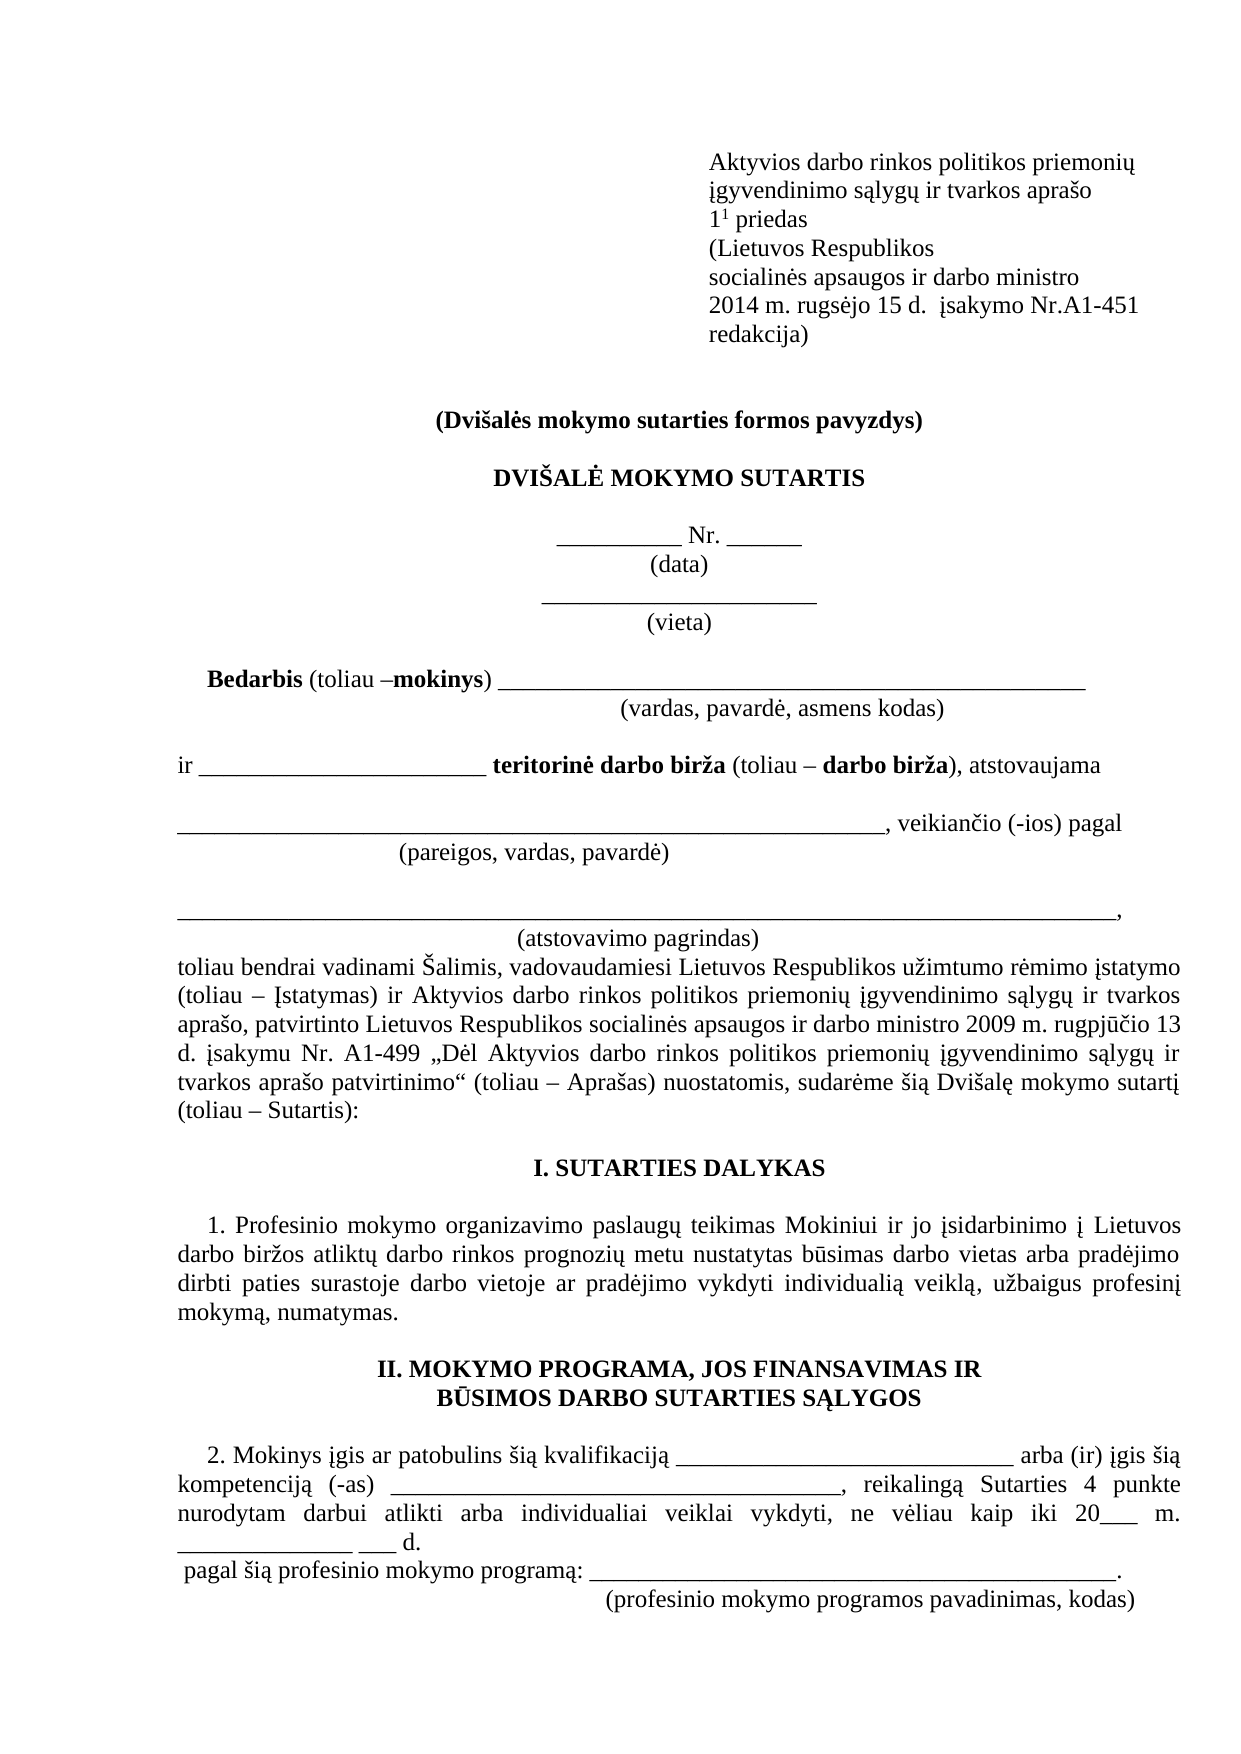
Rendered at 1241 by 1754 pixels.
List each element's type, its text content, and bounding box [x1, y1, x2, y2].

text ______________________ [177, 578, 1181, 607]
text pagal šią profesinio mokymo programą: . [177, 1556, 1181, 1584]
text II. MOKYMO PROGRAMA, JOS FINANSAVIMAS IR [177, 1354, 1181, 1383]
text 1. Profesinio mokymo organizavimo paslaugų teikimas Mokiniui ir jo įsidarbinimo į Lietuvos darbo biržos atliktų darbo rinkos prognozių metu nustatytas būsimas darbo vietas arba pradėjimo dirbti paties surastoje darbo vietoje ar pradėjimo vykdyti individualią veiklą, užbaigus profesinį mokymą, numatymas. [177, 1211, 1181, 1326]
text BŪSIMOS DARBO SUTARTIES SĄLYGOS [177, 1383, 1181, 1412]
text , veikiančio (-ios) pagal [177, 808, 1181, 837]
text 2. Mokinys įgis ar patobulins šią kvalifikaciją ___________________________ arba (ir) įgis šią kompetenciją (-as) ____________________________________, reikalingą Sutarties 4 punkte nurodytam darbui atlikti arba individualiai veiklai vykdyti, ne vėliau kaip iki 20___ m. ______________ ___ d. [177, 1441, 1181, 1556]
text 11 priedas [709, 204, 1181, 233]
text (data) [177, 549, 1181, 578]
text ir _______________________ teritorinė darbo birža (toliau – darbo birža), atstovaujama [177, 751, 1181, 779]
text socialinės apsaugos ir darbo ministro [709, 262, 1181, 291]
text (Lietuvos Respublikos [709, 233, 1181, 262]
text _ , [177, 894, 1181, 923]
text (pareigos, vardas, pavardė) [177, 837, 1181, 866]
text 2014 m. rugsėjo 15 d. įsakymo Nr.A1-451 [709, 291, 1181, 319]
text I. SUTARTIES DALYKAS [177, 1153, 1181, 1182]
text redakcija) [709, 319, 1181, 348]
text Bedarbis (toliau –mokinys) _______________________________________________ [177, 664, 1181, 693]
text (Dvišalės mokymo sutarties formos pavyzdys) [177, 406, 1181, 434]
text (profesinio mokymo programos pavadinimas, kodas) [177, 1584, 1181, 1613]
text __________ Nr. ______ [177, 521, 1181, 549]
text įgyvendinimo sąlygų ir tvarkos aprašo [709, 176, 1181, 204]
text (vardas, pavardė, asmens kodas) [177, 693, 1181, 722]
text DVIŠALĖ mokymo SUTARTIS [177, 463, 1181, 492]
text (atstovavimo pagrindas) [177, 923, 1181, 952]
text toliau bendrai vadinami Šalimis, vadovaudamiesi Lietuvos Respublikos užimtumo rėmimo įstatymo (toliau – Įstatymas) ir Aktyvios darbo rinkos politikos priemonių įgyvendinimo sąlygų ir tvarkos aprašo, patvirtinto Lietuvos Respublikos socialinės apsaugos ir darbo ministro 2009 m. rugpjūčio 13 d. įsakymu Nr. A1-499 „Dėl Aktyvios darbo rinkos politikos priemonių įgyvendinimo sąlygų ir tvarkos aprašo patvirtinimo“ (toliau – Aprašas) nuostatomis, sudarėme šią Dvišalę mokymo sutartį (toliau – Sutartis): [177, 952, 1181, 1124]
text (vieta) [177, 607, 1181, 636]
text Aktyvios darbo rinkos politikos priemonių [709, 147, 1181, 176]
